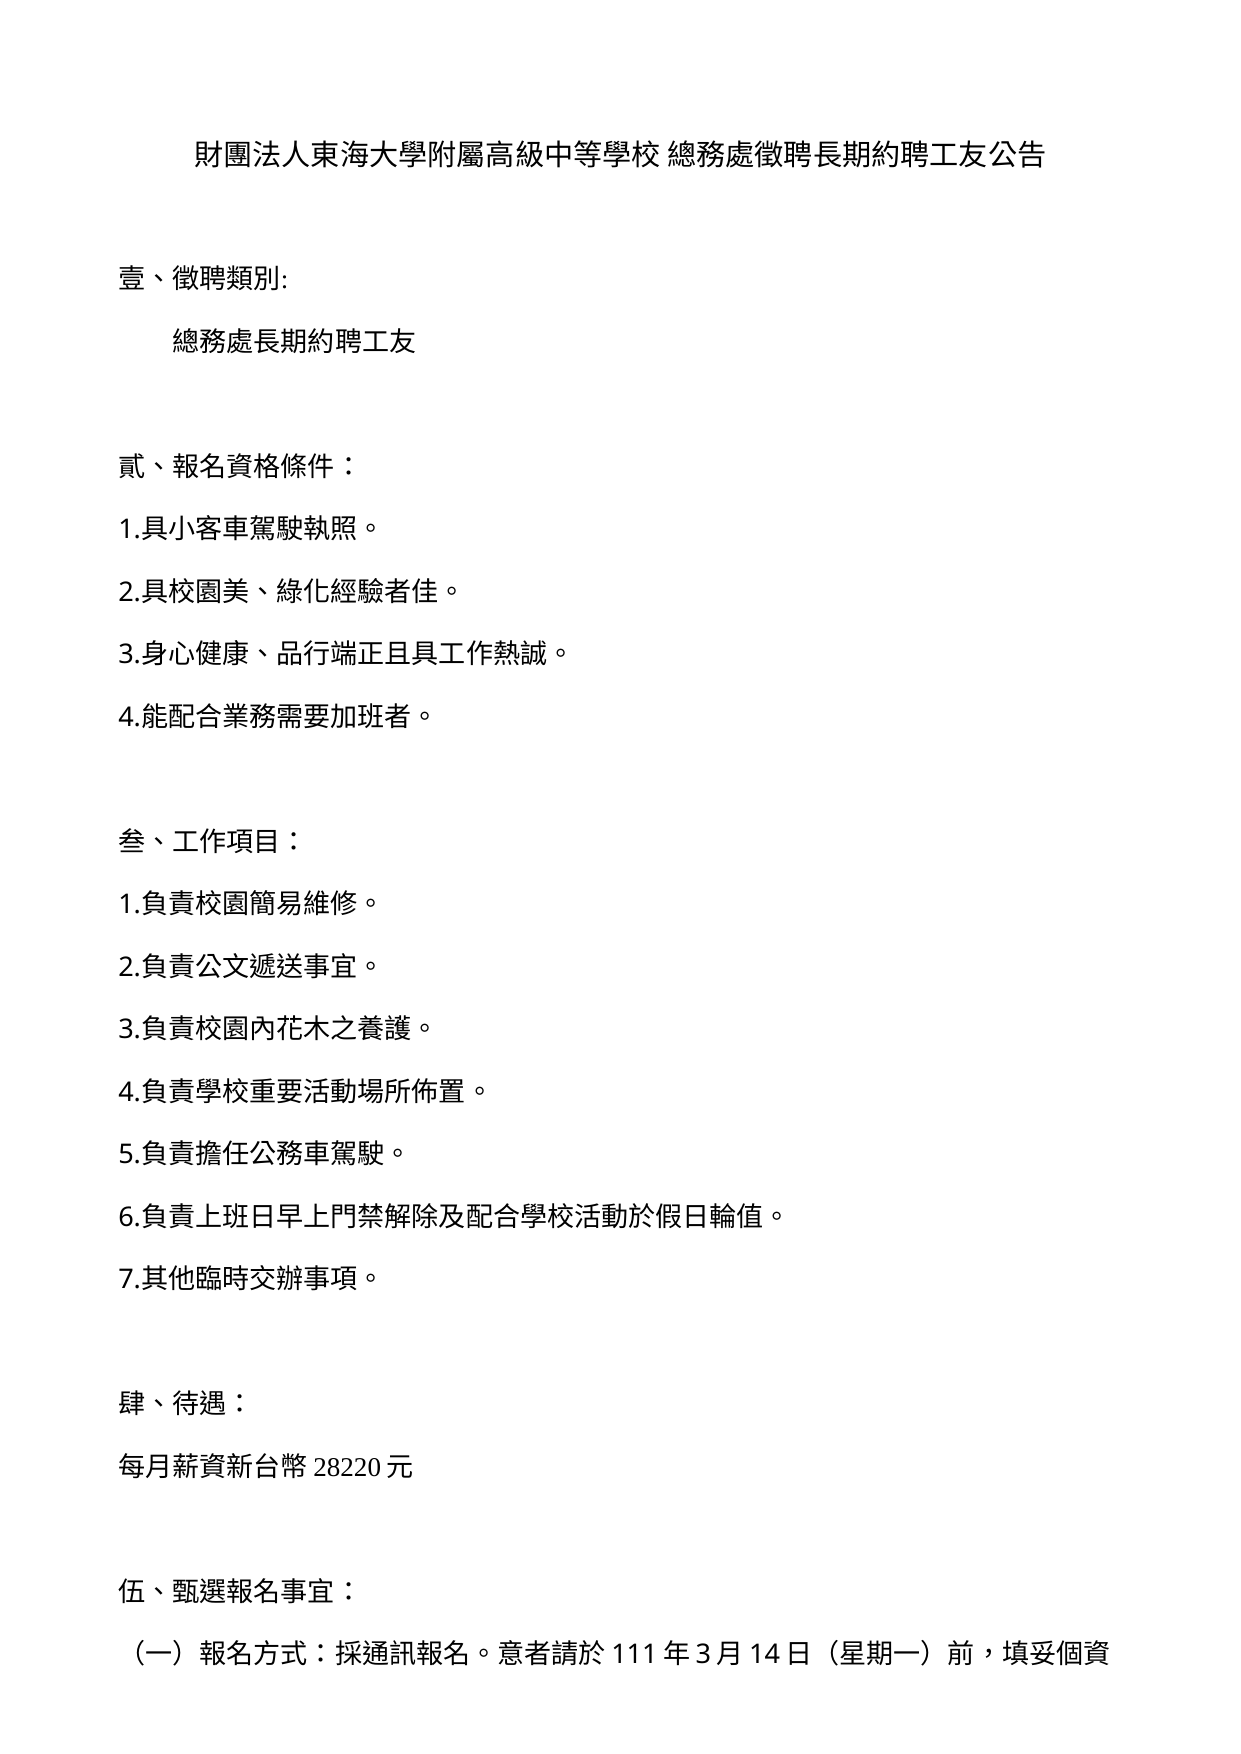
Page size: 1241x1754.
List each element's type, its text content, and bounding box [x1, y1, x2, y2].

text 財團法人東海大學附屬高級中等學校 總務處徵聘長期約聘工友公告 [118, 111, 1122, 173]
text （一）報名方式：採通訊報名。意者請於111年3月14日（星期一）前，填妥個資 [118, 1611, 1122, 1673]
text 6.負責上班日早上門禁解除及配合學校活動於假日輪值。 [118, 1173, 1122, 1236]
text 2.具校園美、綠化經驗者佳。 [118, 548, 1122, 611]
text 總務處長期約聘工友 [118, 298, 1122, 361]
text 2.負責公文遞送事宜。 [118, 923, 1122, 986]
text 7.其他臨時交辦事項。 [118, 1236, 1122, 1361]
text 叁、工作項目： [118, 798, 1122, 861]
text 3.身心健康、品行端正且具工作熱誠。 [118, 611, 1122, 673]
text 伍、甄選報名事宜： [118, 1486, 1122, 1611]
text 5.負責擔任公務車駕駛。 [118, 1111, 1122, 1173]
text 3.負責校園內花木之養護。 [118, 986, 1122, 1048]
text 壹、徵聘類別: [118, 236, 1122, 298]
text 1.具小客車駕駛執照。 [118, 486, 1122, 548]
text 4.能配合業務需要加班者。 [118, 673, 1122, 736]
text 1.負責校園簡易維修。 [118, 861, 1122, 923]
text 每月薪資新台幣28220元 [118, 1423, 1122, 1486]
text 貳、報名資格條件： [118, 423, 1122, 486]
text 肆、待遇： [118, 1361, 1122, 1423]
text 4.負責學校重要活動場所佈置。 [118, 1048, 1122, 1111]
